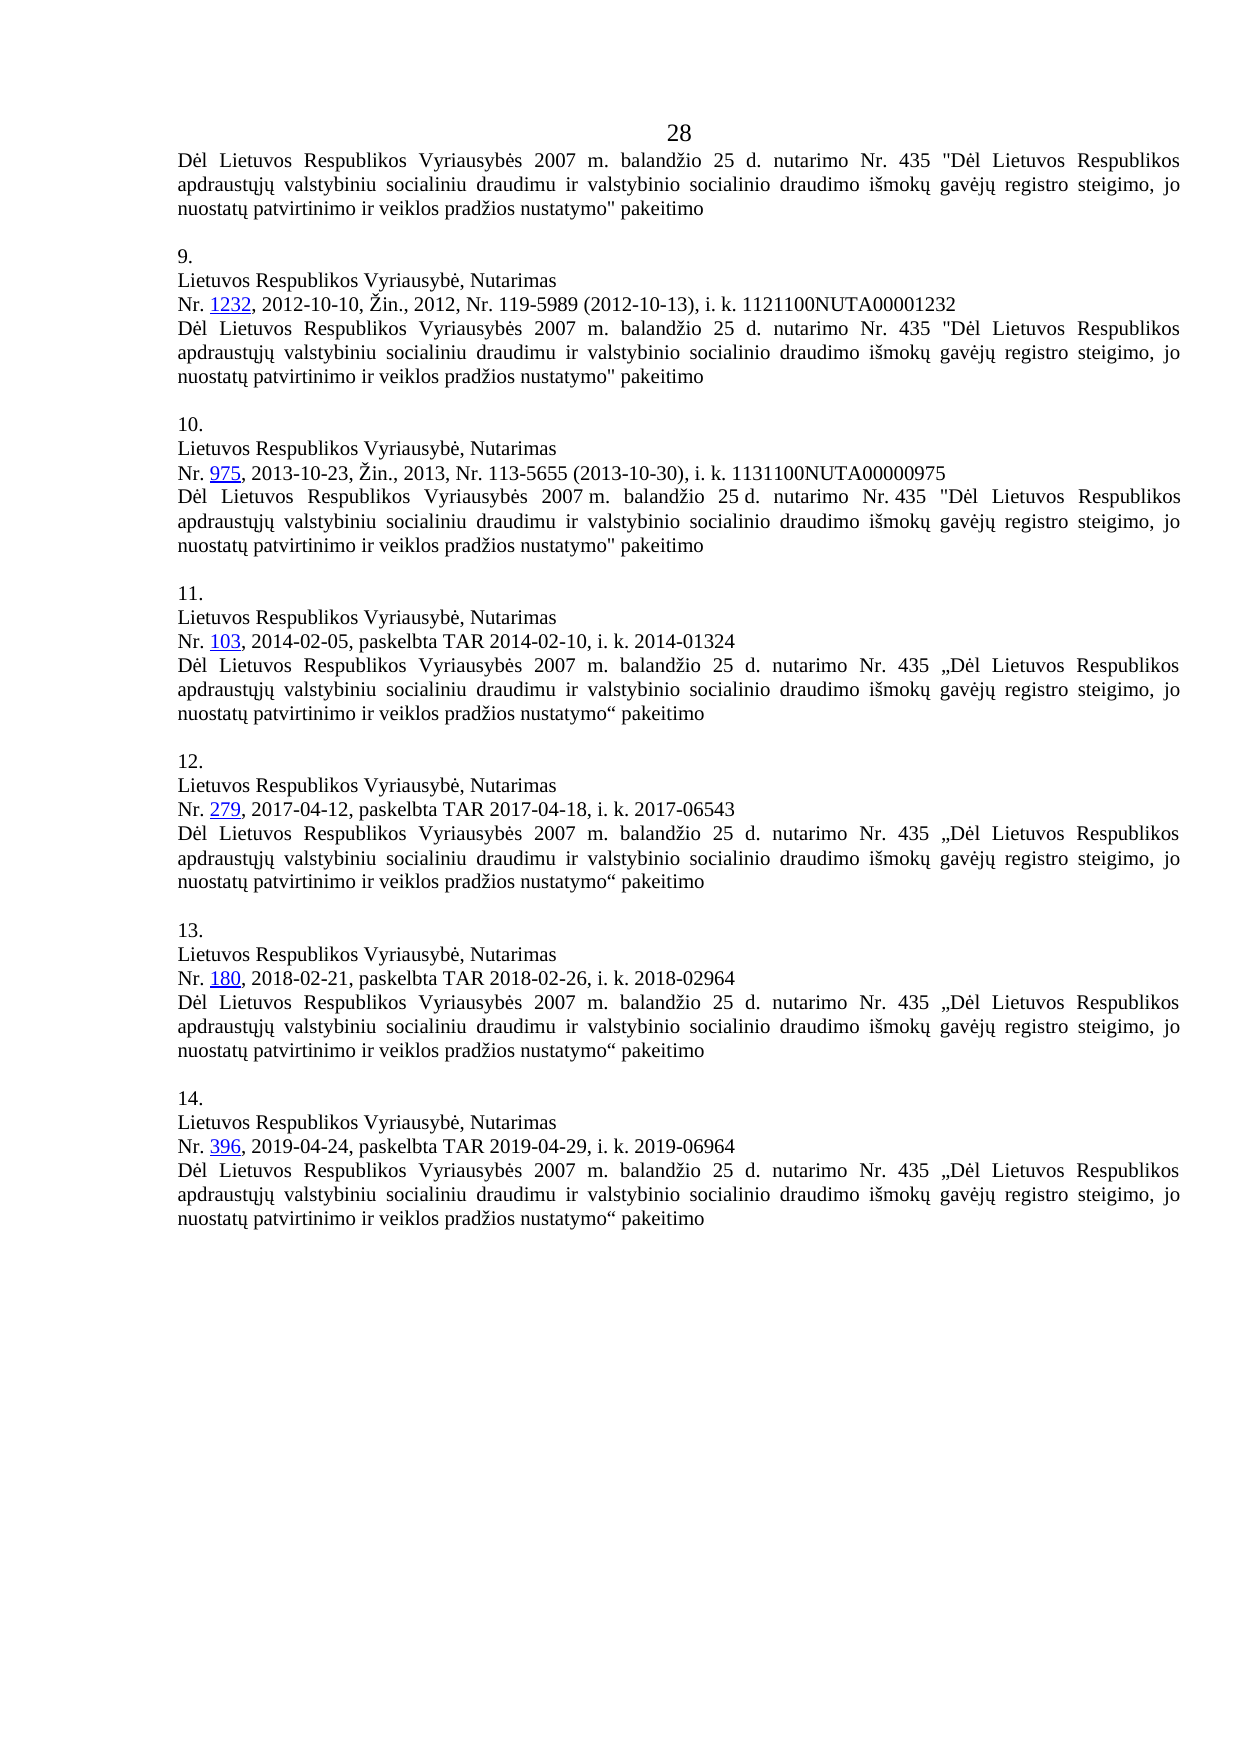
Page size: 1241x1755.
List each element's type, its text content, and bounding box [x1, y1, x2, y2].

text Dėl Lietuvos Respublikos Vyriausybės 2007 m. balandžio 25 d. nutarimo Nr. 435 "Dėl Lietuvos Respublikos apdraustųjų valstybiniu socialiniu draudimu ir valstybinio socialinio draudimo išmokų gavėjų registro steigimo, jo nuostatų patvirtinimo ir veiklos pradžios nustatymo" pakeitimo [177, 484, 1181, 557]
text Lietuvos Respublikos Vyriausybė, Nutarimas [177, 773, 1181, 797]
text 11. [177, 581, 1181, 605]
text Dėl Lietuvos Respublikos Vyriausybės 2007 m. balandžio 25 d. nutarimo Nr. 435 „Dėl Lietuvos Respublikos apdraustųjų valstybiniu socialiniu draudimu ir valstybinio socialinio draudimo išmokų gavėjų registro steigimo, jo nuostatų patvirtinimo ir veiklos pradžios nustatymo“ pakeitimo [177, 1158, 1181, 1230]
text Nr. 279, 2017-04-12, paskelbta TAR 2017-04-18, i. k. 2017-06543 [177, 797, 1181, 821]
text 10. [177, 412, 1181, 436]
text Nr. 103, 2014-02-05, paskelbta TAR 2014-02-10, i. k. 2014-01324 [177, 629, 1181, 653]
text Nr. 396, 2019-04-24, paskelbta TAR 2019-04-29, i. k. 2019-06964 [177, 1134, 1181, 1158]
text Lietuvos Respublikos Vyriausybė, Nutarimas [177, 605, 1181, 629]
text Dėl Lietuvos Respublikos Vyriausybės 2007 m. balandžio 25 d. nutarimo Nr. 435 "Dėl Lietuvos Respublikos apdraustųjų valstybiniu socialiniu draudimu ir valstybinio socialinio draudimo išmokų gavėjų registro steigimo, jo nuostatų patvirtinimo ir veiklos pradžios nustatymo" pakeitimo [177, 148, 1181, 220]
text Nr. 180, 2018-02-21, paskelbta TAR 2018-02-26, i. k. 2018-02964 [177, 966, 1181, 990]
text 13. [177, 918, 1181, 942]
text Lietuvos Respublikos Vyriausybė, Nutarimas [177, 1110, 1181, 1134]
text 12. [177, 749, 1181, 773]
text Dėl Lietuvos Respublikos Vyriausybės 2007 m. balandžio 25 d. nutarimo Nr. 435 "Dėl Lietuvos Respublikos apdraustųjų valstybiniu socialiniu draudimu ir valstybinio socialinio draudimo išmokų gavėjų registro steigimo, jo nuostatų patvirtinimo ir veiklos pradžios nustatymo" pakeitimo [177, 316, 1181, 388]
text Dėl Lietuvos Respublikos Vyriausybės 2007 m. balandžio 25 d. nutarimo Nr. 435 „Dėl Lietuvos Respublikos apdraustųjų valstybiniu socialiniu draudimu ir valstybinio socialinio draudimo išmokų gavėjų registro steigimo, jo nuostatų patvirtinimo ir veiklos pradžios nustatymo“ pakeitimo [177, 990, 1181, 1062]
text Lietuvos Respublikos Vyriausybė, Nutarimas [177, 268, 1181, 292]
text 14. [177, 1086, 1181, 1110]
text Dėl Lietuvos Respublikos Vyriausybės 2007 m. balandžio 25 d. nutarimo Nr. 435 „Dėl Lietuvos Respublikos apdraustųjų valstybiniu socialiniu draudimu ir valstybinio socialinio draudimo išmokų gavėjų registro steigimo, jo nuostatų patvirtinimo ir veiklos pradžios nustatymo“ pakeitimo [177, 821, 1181, 893]
text Dėl Lietuvos Respublikos Vyriausybės 2007 m. balandžio 25 d. nutarimo Nr. 435 „Dėl Lietuvos Respublikos apdraustųjų valstybiniu socialiniu draudimu ir valstybinio socialinio draudimo išmokų gavėjų registro steigimo, jo nuostatų patvirtinimo ir veiklos pradžios nustatymo“ pakeitimo [177, 653, 1181, 725]
text Nr. 1232, 2012-10-10, Žin., 2012, Nr. 119-5989 (2012-10-13), i. k. 1121100NUTA00001232 [177, 292, 1181, 316]
text Lietuvos Respublikos Vyriausybė, Nutarimas [177, 436, 1181, 460]
text Lietuvos Respublikos Vyriausybė, Nutarimas [177, 942, 1181, 966]
text Nr. 975, 2013-10-23, Žin., 2013, Nr. 113-5655 (2013-10-30), i. k. 1131100NUTA00000975 [177, 460, 1181, 484]
text 9. [177, 244, 1181, 268]
